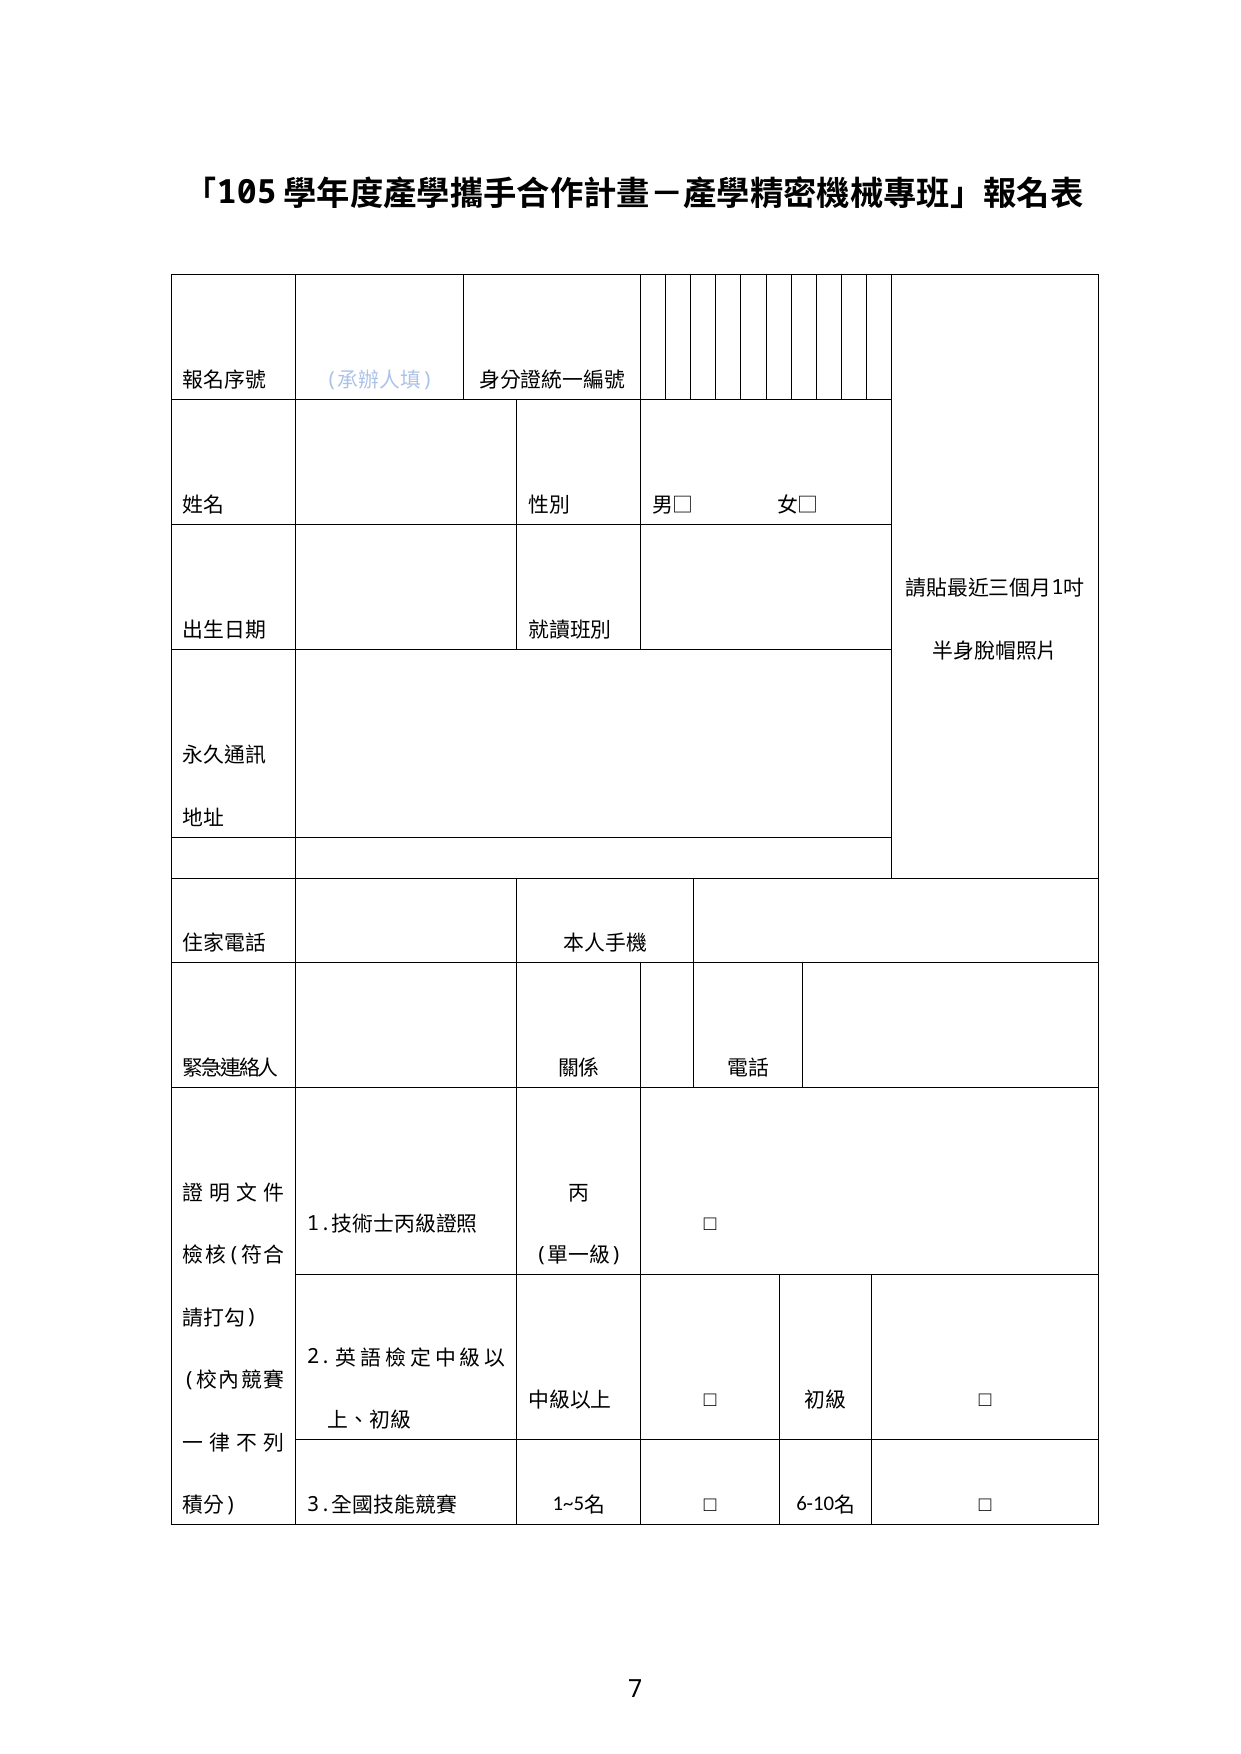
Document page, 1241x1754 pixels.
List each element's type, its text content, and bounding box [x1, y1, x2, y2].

table_cell [296, 879, 516, 962]
table_cell 電話 [694, 963, 802, 1087]
table_header 身分證統一編號 [464, 275, 640, 399]
table_cell [872, 1088, 1098, 1274]
table_cell [296, 400, 516, 524]
table_cell Email [172, 838, 295, 878]
table_cell [641, 963, 693, 1087]
table_cell [803, 963, 1098, 1087]
table_header [767, 275, 791, 399]
table_cell 住家電話 [172, 879, 295, 962]
table_cell □ [872, 1275, 1098, 1439]
text 「105學年度產學攜手合作計畫－產學精密機械專班」報名表 [148, 149, 1122, 212]
table_cell 永久通訊地址 [172, 650, 295, 837]
table_cell [296, 650, 891, 837]
table_cell 緊急連絡人 [172, 963, 295, 1087]
table_header [867, 275, 891, 399]
table_cell 男□ 女□ [641, 400, 891, 524]
table_cell 1.技術士丙級證照 [296, 1088, 516, 1274]
table_cell 姓名 [172, 400, 295, 524]
table_cell 中級以上 [517, 1275, 640, 1439]
table_header 請貼最近三個月1吋半身脫帽照片 [892, 275, 1098, 878]
table_cell 本人手機 [517, 879, 693, 962]
table_cell 出生日期 [172, 525, 295, 649]
table_cell [694, 879, 1098, 962]
table_header [691, 275, 715, 399]
table_cell 2.英語檢定中級以上、初級 [296, 1275, 516, 1439]
table_header [716, 275, 740, 399]
table_cell 關係 [517, 963, 640, 1087]
table_header [741, 275, 766, 399]
table_header [666, 275, 690, 399]
table_cell 3.全國技能競賽 [296, 1440, 516, 1524]
table_cell [296, 838, 891, 878]
table_cell 6-10名 [780, 1440, 871, 1524]
table_cell □ [872, 1440, 1098, 1524]
table_header [842, 275, 866, 399]
table_cell 證明文件檢核(符合請打勾) (校內競賽一律不列積分) [172, 1088, 295, 1524]
table_header 報名序號 [172, 275, 295, 399]
table_cell □ [641, 1440, 779, 1524]
table_cell [296, 963, 516, 1087]
table_cell 1~5名 [517, 1440, 640, 1524]
table_header [817, 275, 841, 399]
table_header [792, 275, 816, 399]
table_cell [296, 525, 516, 649]
table_cell [779, 1088, 872, 1274]
table_cell 性別 [517, 400, 640, 524]
table_cell □ [641, 1088, 779, 1274]
table_header (承辦人填) [296, 275, 463, 399]
table_header [641, 275, 665, 399]
table_cell 初級 [780, 1275, 871, 1439]
table_cell □ [641, 1275, 779, 1439]
table_cell [641, 525, 891, 649]
table_cell 就讀班別 [517, 525, 640, 649]
table_cell 丙 (單一級) [517, 1088, 640, 1274]
